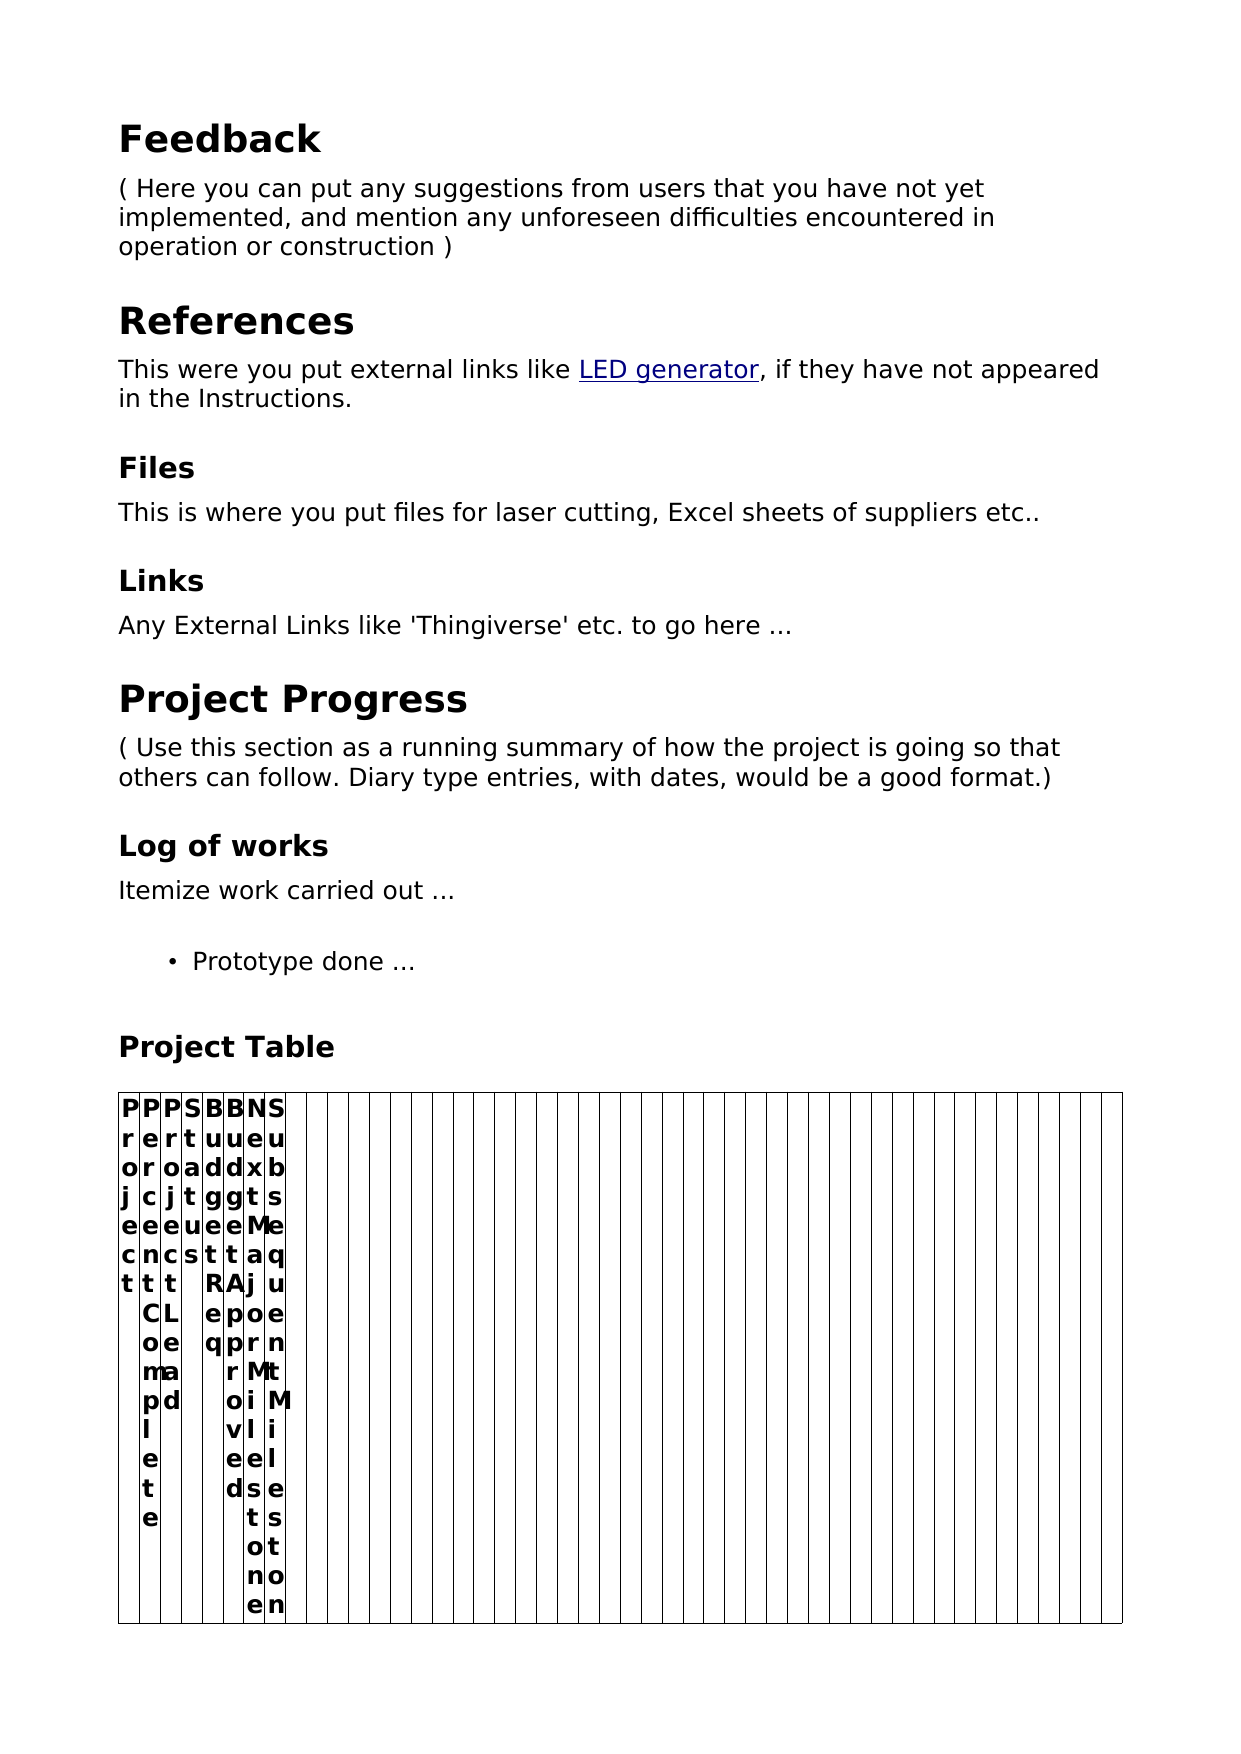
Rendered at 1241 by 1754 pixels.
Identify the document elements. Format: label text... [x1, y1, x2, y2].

table_header [1018, 1093, 1038, 1623]
table_header [558, 1093, 578, 1623]
table_header Status [182, 1093, 202, 1623]
table_header [767, 1093, 787, 1623]
text Any External Links like 'Thingiverse' etc. to go here ... [118, 611, 1122, 640]
table_header [1102, 1093, 1122, 1623]
table_header [1081, 1093, 1101, 1623]
table_header Percent Complete [140, 1093, 160, 1623]
list Prototype done ... [177, 947, 1122, 1005]
table_header [935, 1093, 954, 1623]
table_header [307, 1093, 327, 1623]
table_header [1060, 1093, 1080, 1623]
table_header [391, 1093, 411, 1623]
text ( Here you can put any suggestions from users that you have not yet implemented, and mention any unforeseen difficulties encountered in operation or construction ) [118, 174, 1122, 262]
table_header [286, 1093, 306, 1623]
table_header Next Major Milestone [244, 1093, 264, 1623]
table_header Budget Req [203, 1093, 223, 1623]
table_header Budget Approved [224, 1093, 243, 1623]
subtitle Files [118, 451, 1122, 485]
text This is where you put files for laser cutting, Excel sheets of suppliers etc.. [118, 498, 1122, 527]
table_header [621, 1093, 641, 1623]
table_header [516, 1093, 536, 1623]
table_header [349, 1093, 369, 1623]
table_header Subsequent Milestones to complete [265, 1093, 285, 1623]
table_header [370, 1093, 390, 1623]
table_header [474, 1093, 494, 1623]
subtitle Log of works [118, 829, 1122, 863]
table_header [663, 1093, 683, 1623]
table_header [537, 1093, 557, 1623]
table_header [433, 1093, 453, 1623]
table_header Project [119, 1093, 139, 1623]
table_header [809, 1093, 829, 1623]
table_header [955, 1093, 975, 1623]
table_header [872, 1093, 892, 1623]
table_header [746, 1093, 766, 1623]
table_header [725, 1093, 745, 1623]
table_header [976, 1093, 996, 1623]
table_header [1039, 1093, 1059, 1623]
text This were you put external links like LED generator, if they have not appeared in the Instructions. [118, 355, 1122, 414]
table_header [914, 1093, 934, 1623]
table_header [579, 1093, 599, 1623]
table_header [851, 1093, 871, 1623]
subtitle Links [118, 564, 1122, 598]
table_header [788, 1093, 808, 1623]
table_header [893, 1093, 913, 1623]
table_header [412, 1093, 432, 1623]
subtitle References [118, 299, 1122, 343]
table_header [704, 1093, 724, 1623]
table_header [830, 1093, 850, 1623]
table_header [600, 1093, 620, 1623]
table_header [642, 1093, 662, 1623]
text ( Use this section as a running summary of how the project is going so that others can follow. Diary type entries, with dates, would be a good format.) [118, 734, 1122, 792]
table_header [997, 1093, 1017, 1623]
subtitle Feedback [118, 118, 1122, 162]
text Itemize work carried out ... [118, 876, 1122, 905]
table_header [328, 1093, 348, 1623]
subtitle Project Table [118, 1030, 1122, 1064]
subtitle Project Progress [118, 677, 1122, 721]
table_header Project Lead [161, 1093, 181, 1623]
table_header [454, 1093, 473, 1623]
table_header [684, 1093, 703, 1623]
table_header [495, 1093, 515, 1623]
